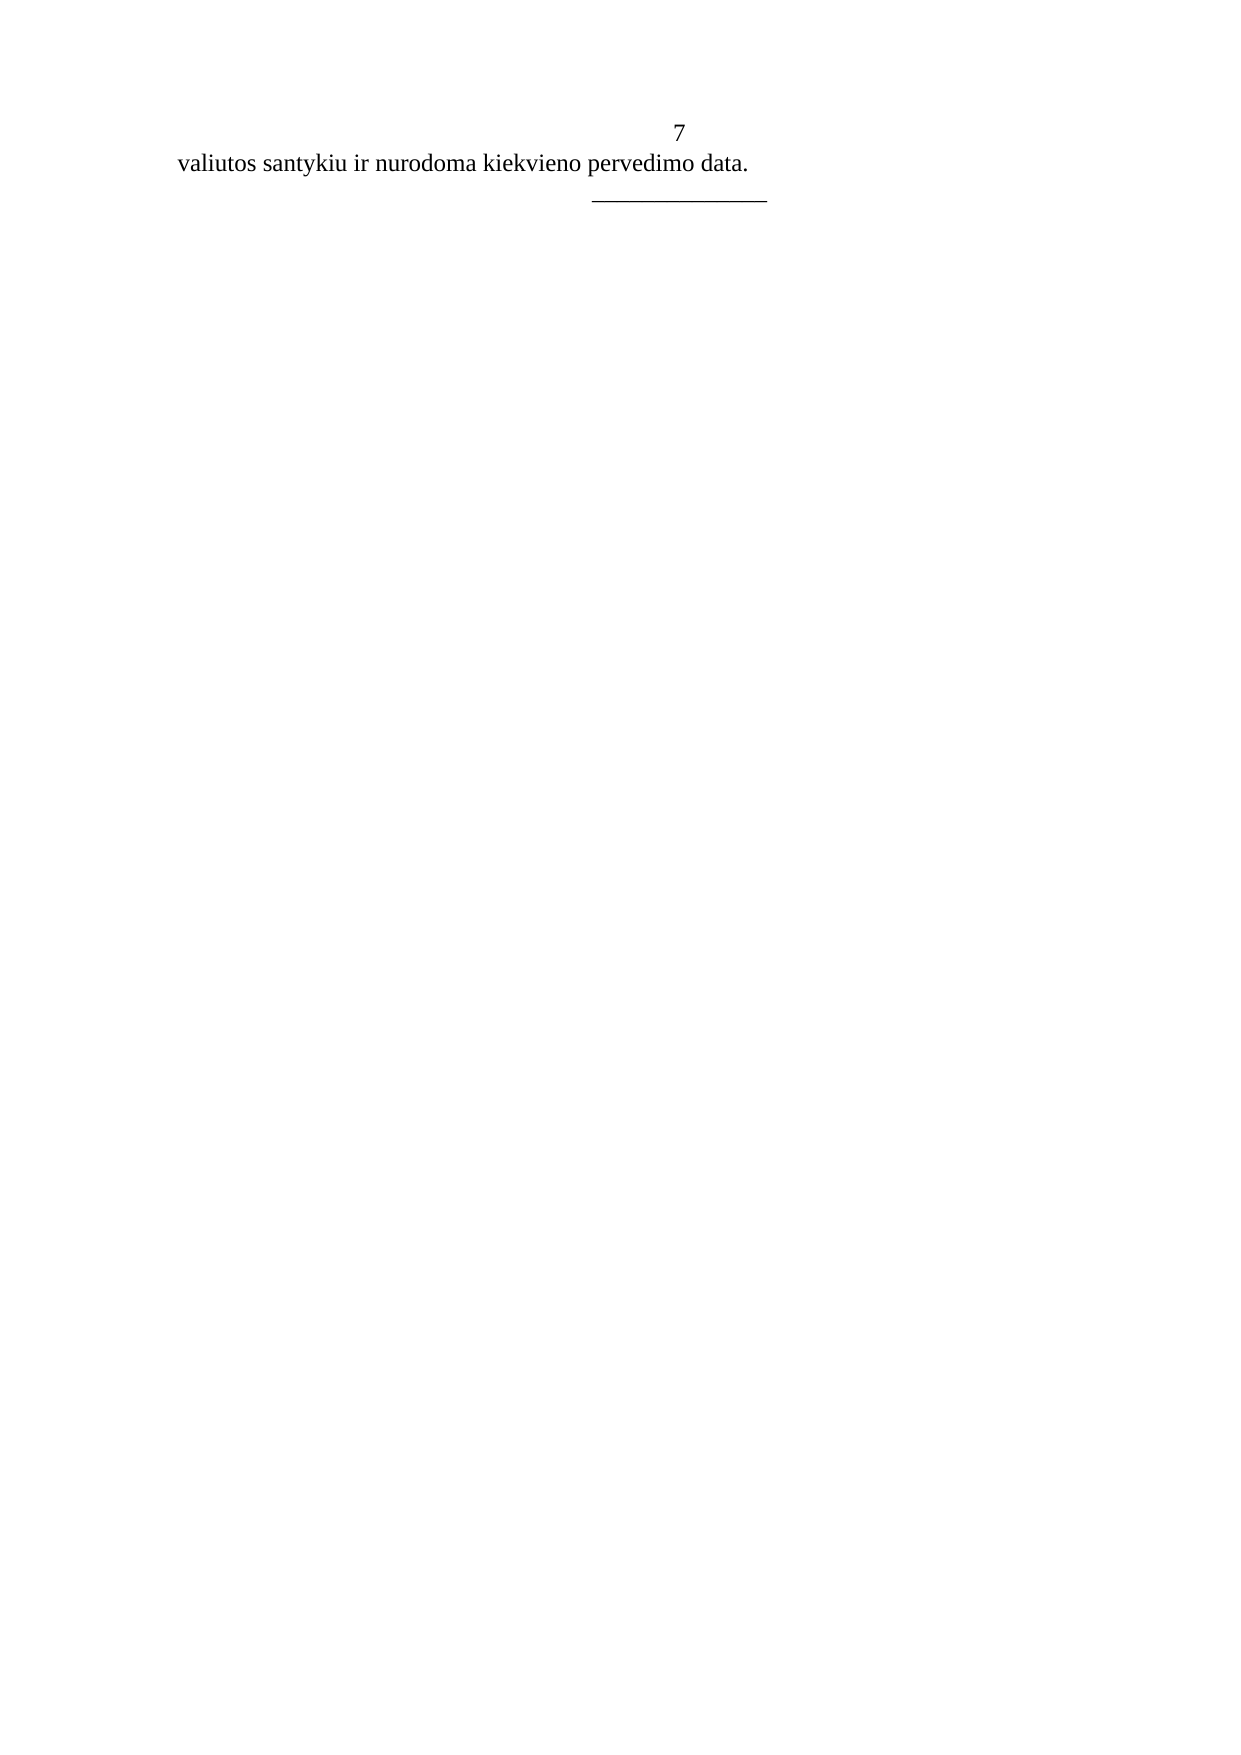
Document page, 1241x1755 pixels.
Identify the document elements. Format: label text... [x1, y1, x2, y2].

text ______________ [177, 176, 1181, 205]
text valiutos santykiu ir nurodoma kiekvieno pervedimo data. [177, 148, 1181, 176]
